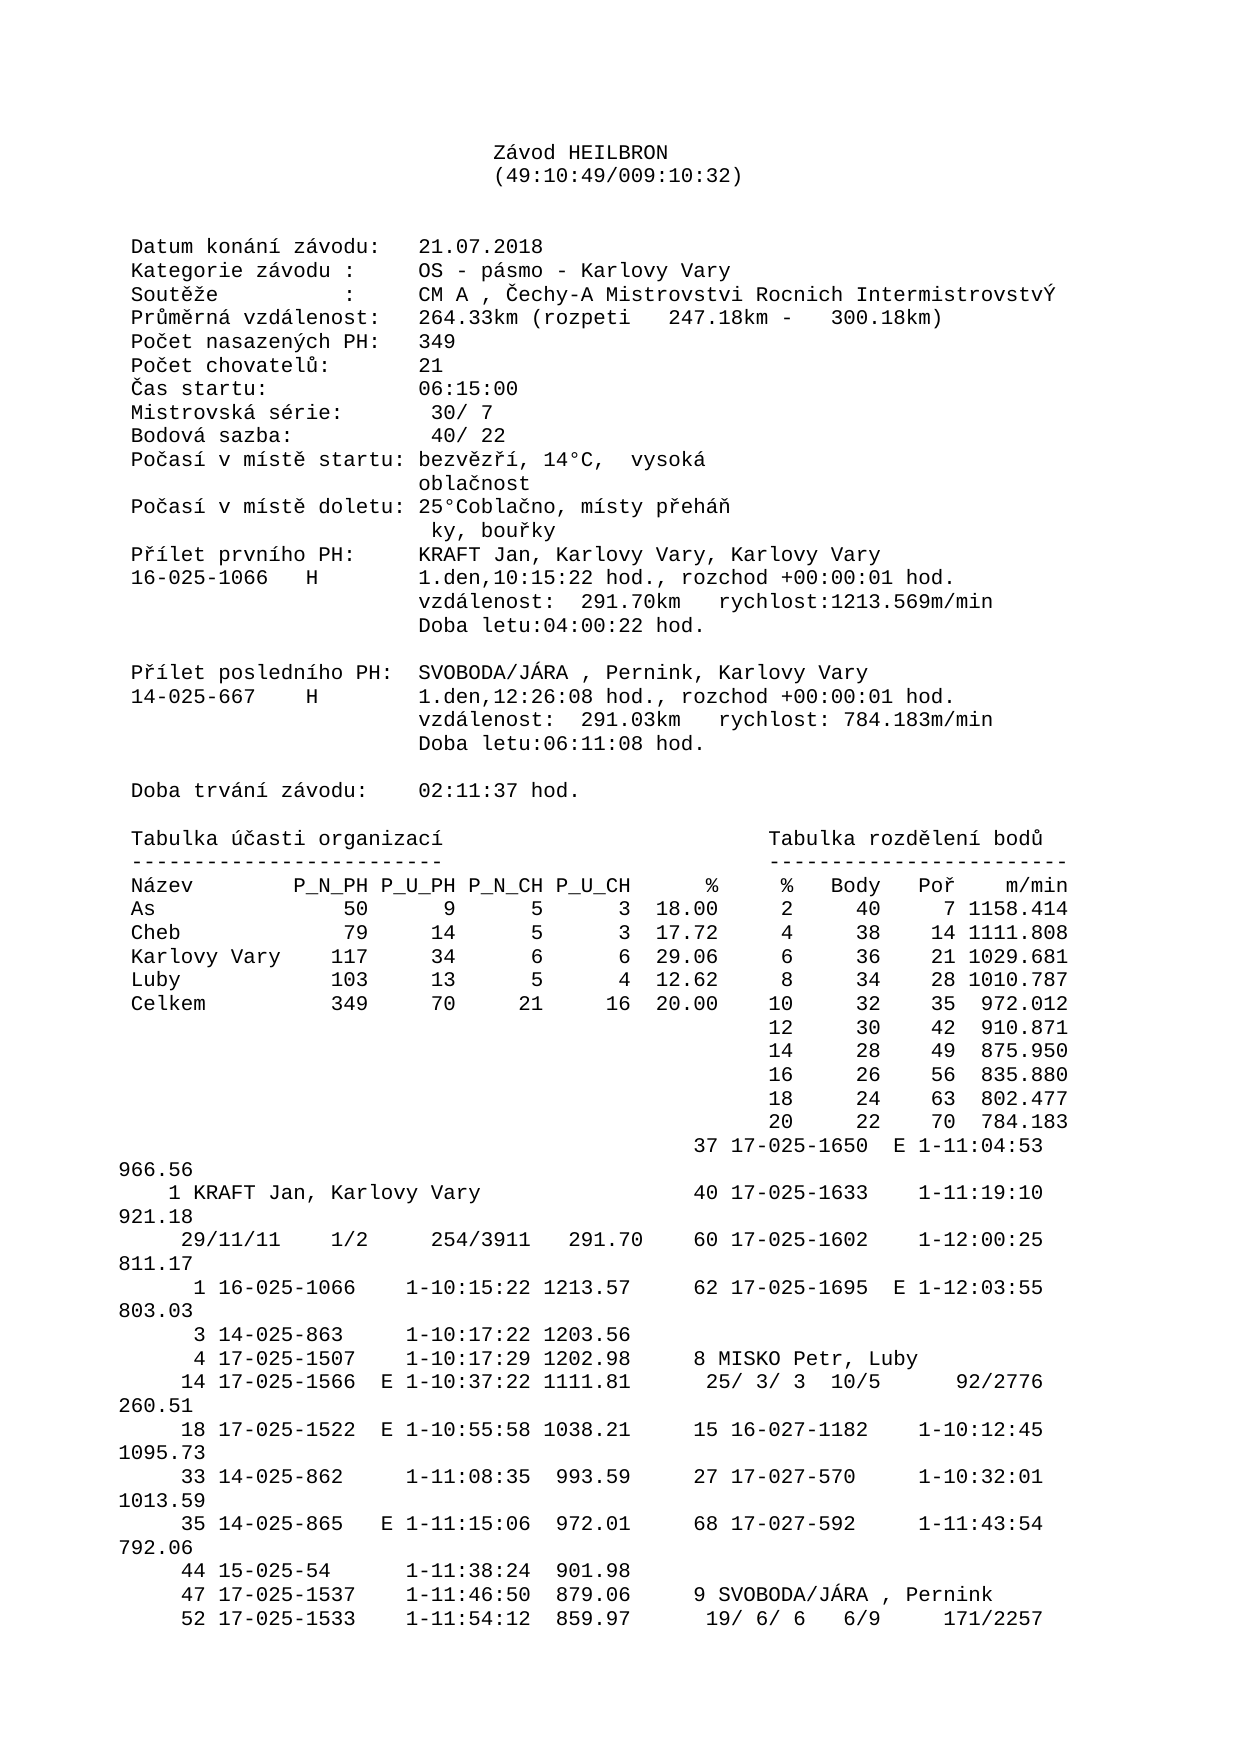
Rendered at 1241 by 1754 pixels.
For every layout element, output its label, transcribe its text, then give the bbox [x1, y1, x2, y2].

text 14-025-667 H 1.den,12:26:08 hod., rozchod +00:00:01 hod. [118, 686, 1122, 709]
text 18 24 63 802.477 [118, 1088, 1122, 1111]
text 14 28 49 875.950 [118, 1040, 1122, 1064]
text 33 14-025-862 1-11:08:35 993.59 27 17-027-570 1-10:32:01 1013.59 [118, 1466, 1122, 1513]
text vzdálenost: 291.70km rychlost:1213.569m/min [118, 591, 1122, 615]
text (49:10:49/009:10:32) [118, 165, 1122, 189]
text 12 30 42 910.871 [118, 1017, 1122, 1040]
text oblačnost [118, 473, 1122, 496]
text Tabulka účasti organizací Tabulka rozdělení bodů [118, 827, 1122, 851]
text As 50 9 5 3 18.00 2 40 7 1158.414 [118, 898, 1122, 922]
text Závod HEILBRON [118, 142, 1122, 165]
text Doba trvání závodu: 02:11:37 hod. [118, 780, 1122, 804]
text Název P_N_PH P_U_PH P_N_CH P_U_CH % % Body Poř m/min [118, 875, 1122, 898]
text Průměrná vzdálenost: 264.33km (rozpeti 247.18km - 300.18km) [118, 307, 1122, 331]
text Datum konání závodu: 21.07.2018 [118, 236, 1122, 260]
text 37 17-025-1650 E 1-11:04:53 966.56 [118, 1135, 1122, 1182]
text Soutěže : CM A , Čechy-A Mistrovstvi Rocnich IntermistrovstvÝ [118, 284, 1122, 307]
text vzdálenost: 291.03km rychlost: 784.183m/min [118, 709, 1122, 733]
text 18 17-025-1522 E 1-10:55:58 1038.21 15 16-027-1182 1-10:12:45 1095.73 [118, 1419, 1122, 1466]
text Doba letu:06:11:08 hod. [118, 733, 1122, 757]
text Počet nasazených PH: 349 [118, 331, 1122, 354]
text 1 16-025-1066 1-10:15:22 1213.57 62 17-025-1695 E 1-12:03:55 803.03 [118, 1277, 1122, 1324]
text 52 17-025-1533 1-11:54:12 859.97 19/ 6/ 6 6/9 171/2257 [118, 1608, 1122, 1631]
text Přílet prvního PH: KRAFT Jan, Karlovy Vary, Karlovy Vary [118, 544, 1122, 567]
text 29/11/11 1/2 254/3911 291.70 60 17-025-1602 1-12:00:25 811.17 [118, 1229, 1122, 1277]
text 16-025-1066 H 1.den,10:15:22 hod., rozchod +00:00:01 hod. [118, 567, 1122, 591]
text Cheb 79 14 5 3 17.72 4 38 14 1111.808 [118, 922, 1122, 946]
text 16 26 56 835.880 [118, 1064, 1122, 1088]
text 3 14-025-863 1-10:17:22 1203.56 [118, 1324, 1122, 1348]
text 44 15-025-54 1-11:38:24 901.98 [118, 1561, 1122, 1584]
text ky, bouřky [118, 520, 1122, 544]
text ------------------------- ------------------------ [118, 851, 1122, 875]
text Bodová sazba: 40/ 22 [118, 426, 1122, 449]
text Karlovy Vary 117 34 6 6 29.06 6 36 21 1029.681 [118, 946, 1122, 969]
text 4 17-025-1507 1-10:17:29 1202.98 8 MISKO Petr, Luby [118, 1348, 1122, 1371]
text Čas startu: 06:15:00 [118, 378, 1122, 402]
text 1 KRAFT Jan, Karlovy Vary 40 17-025-1633 1-11:19:10 921.18 [118, 1182, 1122, 1229]
text Počasí v místě startu: bezvězří, 14°C, vysoká [118, 449, 1122, 473]
text Doba letu:04:00:22 hod. [118, 615, 1122, 638]
text Počasí v místě doletu: 25°Coblačno, místy přeháň [118, 496, 1122, 520]
text 14 17-025-1566 E 1-10:37:22 1111.81 25/ 3/ 3 10/5 92/2776 260.51 [118, 1371, 1122, 1419]
text 47 17-025-1537 1-11:46:50 879.06 9 SVOBODA/JÁRA , Pernink [118, 1584, 1122, 1608]
text 20 22 70 784.183 [118, 1111, 1122, 1135]
text Kategorie závodu : OS - pásmo - Karlovy Vary [118, 260, 1122, 284]
text Mistrovská série: 30/ 7 [118, 402, 1122, 426]
text Počet chovatelů: 21 [118, 354, 1122, 378]
text Přílet posledního PH: SVOBODA/JÁRA , Pernink, Karlovy Vary [118, 662, 1122, 686]
text Luby 103 13 5 4 12.62 8 34 28 1010.787 [118, 969, 1122, 993]
text 35 14-025-865 E 1-11:15:06 972.01 68 17-027-592 1-11:43:54 792.06 [118, 1513, 1122, 1561]
text Celkem 349 70 21 16 20.00 10 32 35 972.012 [118, 993, 1122, 1017]
